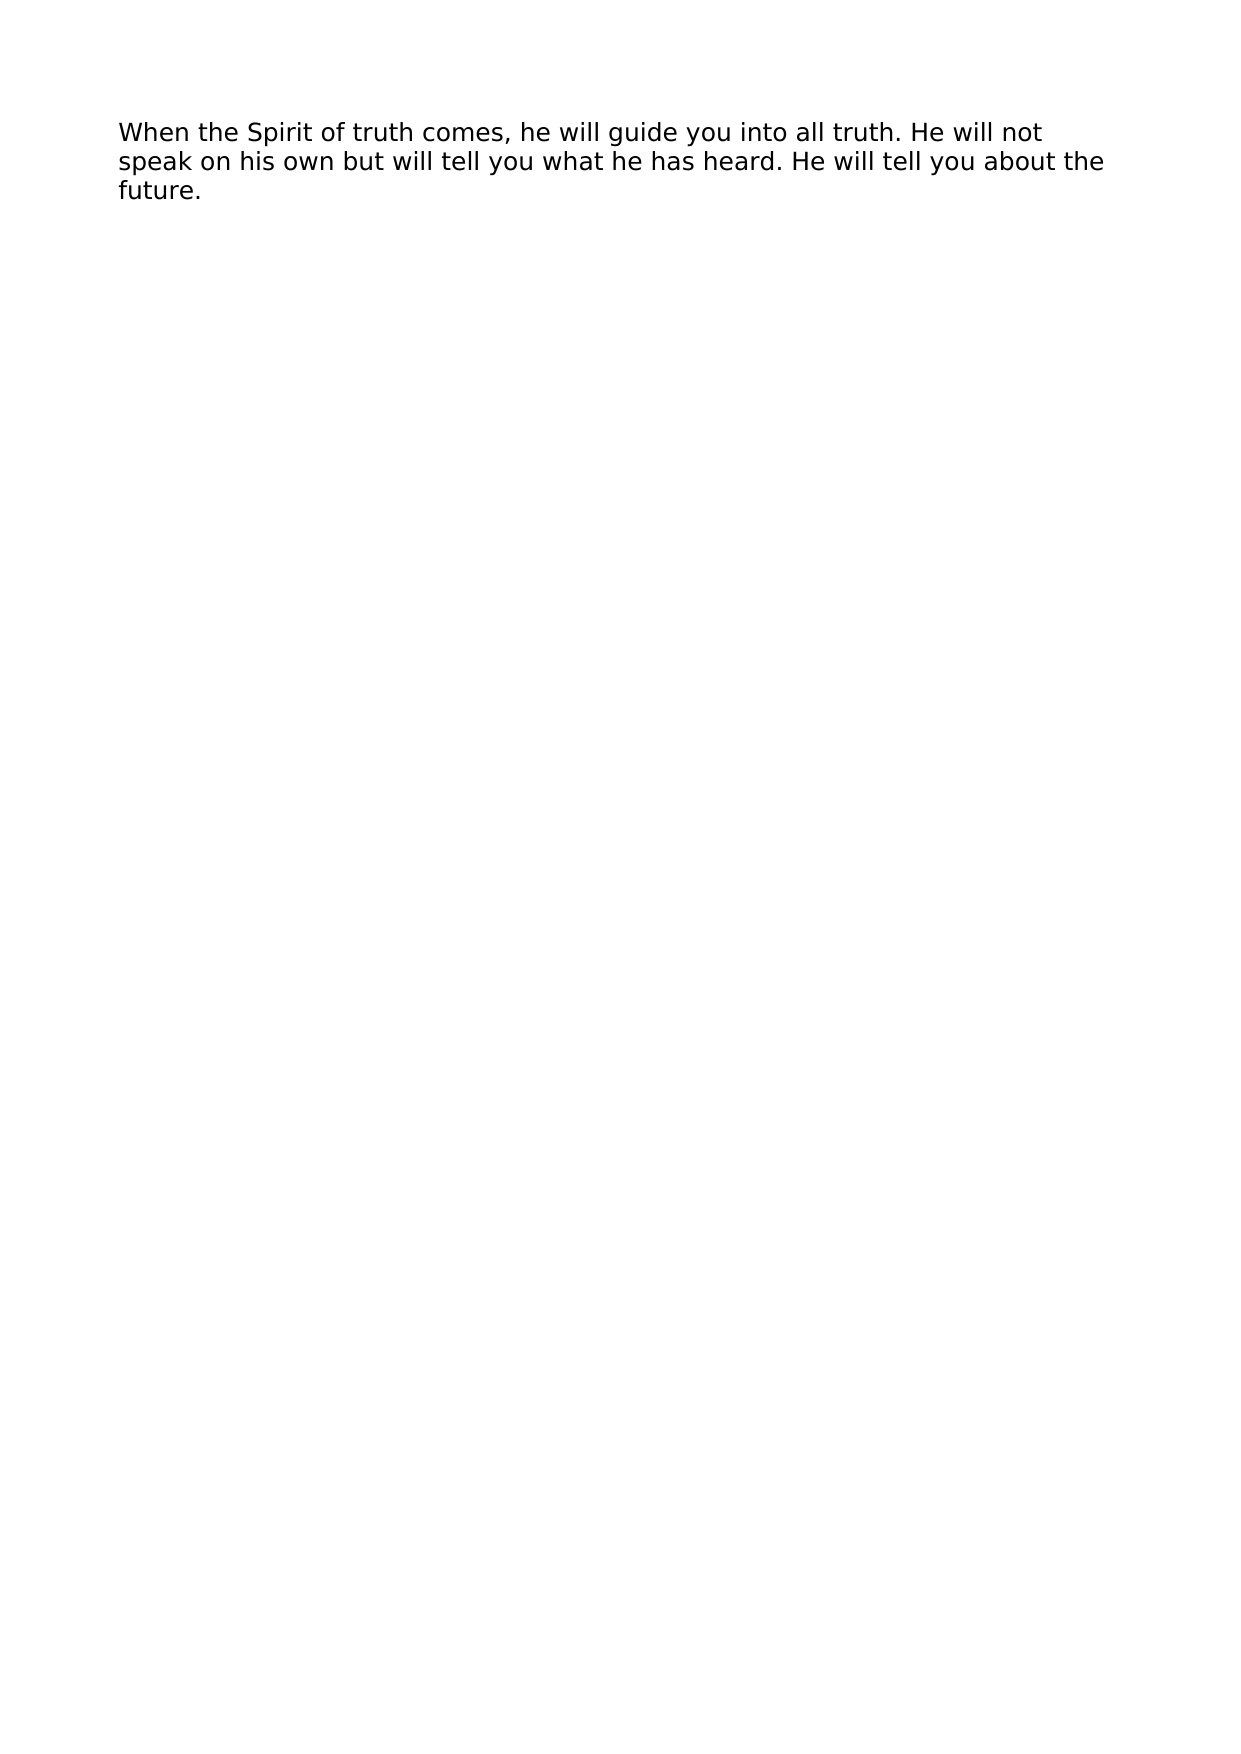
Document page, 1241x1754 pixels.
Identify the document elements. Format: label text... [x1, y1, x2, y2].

text When the Spirit of truth comes, he will guide you into all truth. He will not speak on his own but will tell you what he has heard. He will tell you about the future. [118, 118, 1122, 206]
